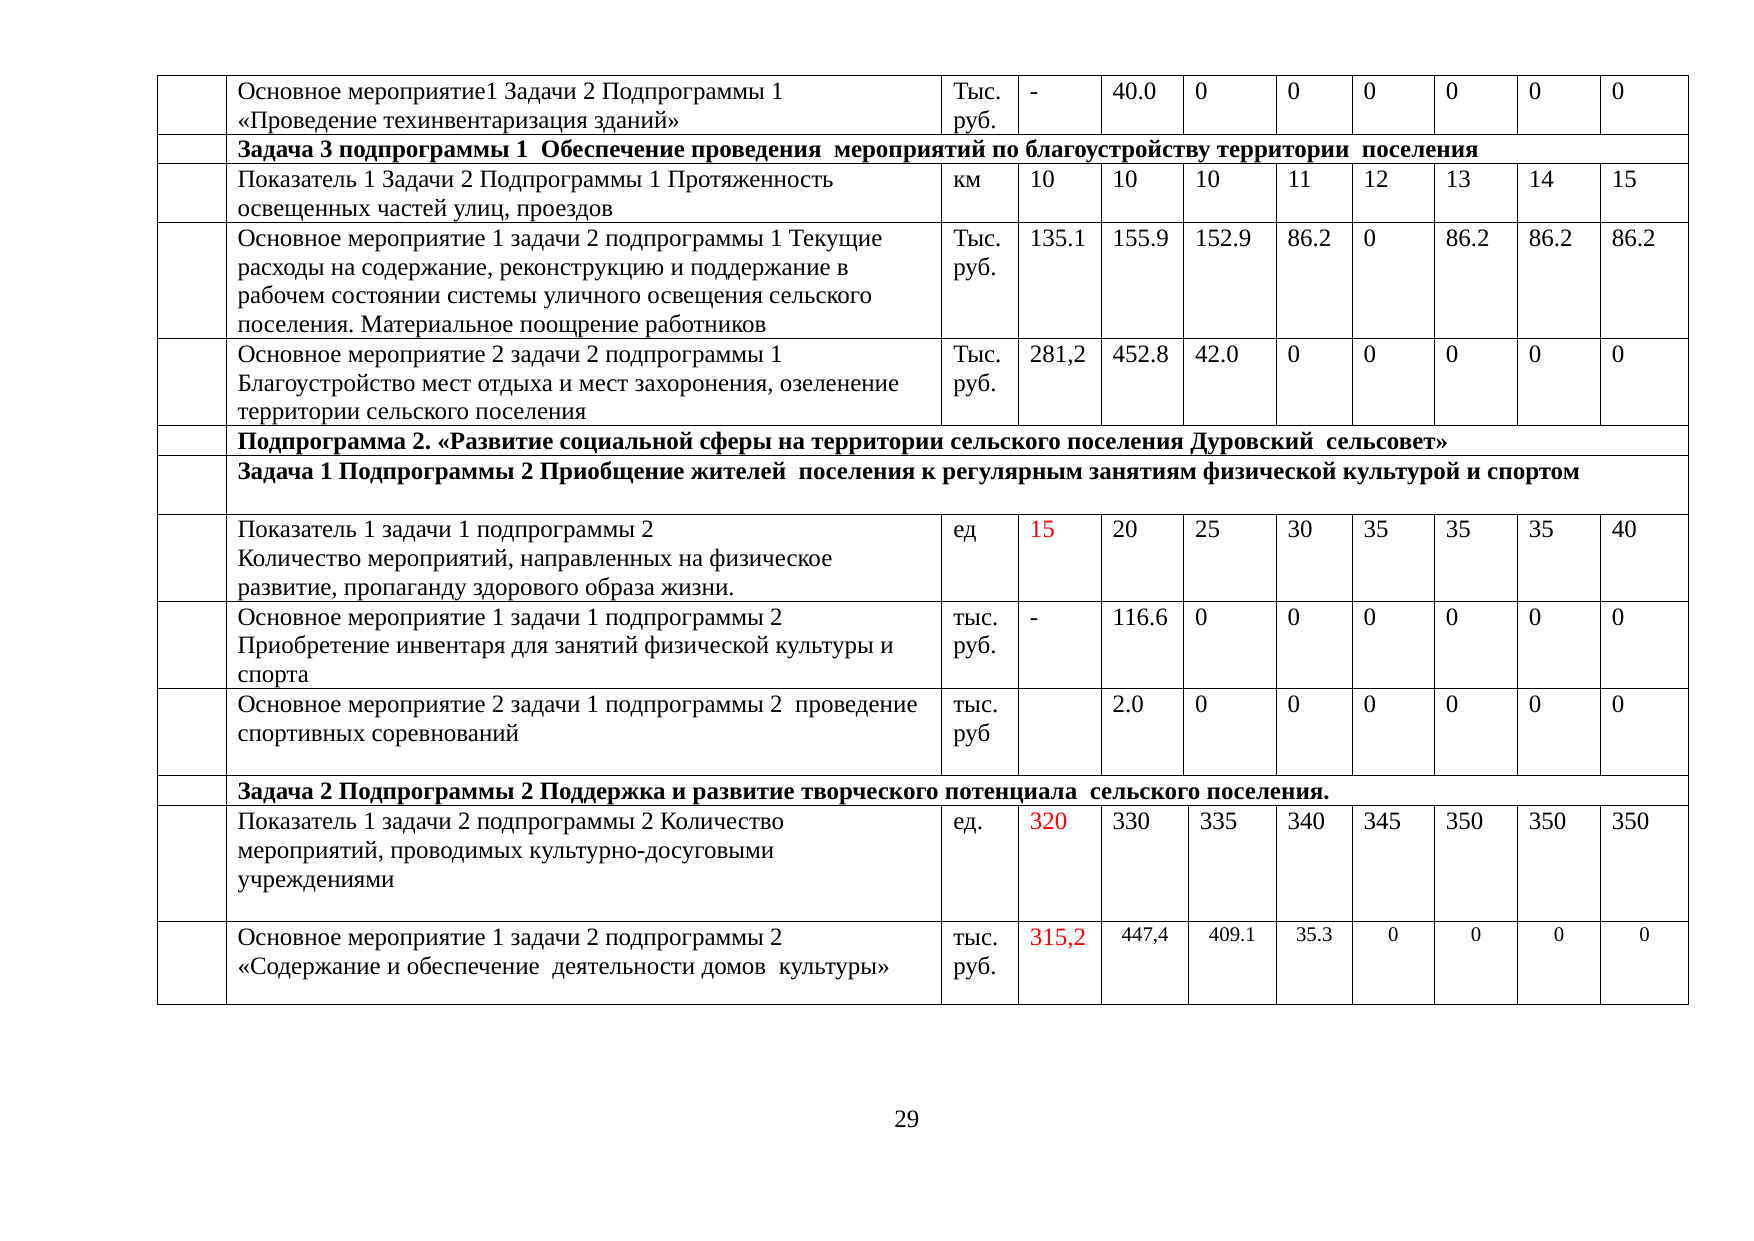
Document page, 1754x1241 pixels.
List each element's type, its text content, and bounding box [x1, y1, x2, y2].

table_cell 0 [1277, 602, 1352, 688]
table_cell 86.2 [1277, 223, 1352, 338]
table_cell 447,4 [1102, 922, 1188, 1004]
table_cell Основное мероприятие 1 задачи 2 подпрограммы 2 «Содержание и обеспечение деятельности домов культуры» [227, 922, 941, 1004]
table_cell [158, 806, 226, 921]
table_cell Основное мероприятие1 Задачи 2 Подпрограммы 1 «Проведение техинвентаризация зданий» [227, 76, 941, 133]
table_cell 2.0 [1102, 689, 1183, 775]
table_cell [158, 602, 226, 688]
table_cell 0 [1353, 223, 1434, 338]
table_cell 350 [1601, 806, 1688, 921]
table_cell Задача 2 Подпрограммы 2 Поддержка и развитие творческого потенциала сельского поселения. [227, 776, 1688, 805]
table_cell 10 [1102, 164, 1183, 222]
table_cell 350 [1518, 806, 1600, 921]
table_cell 0 [1184, 76, 1276, 133]
table_cell [158, 776, 226, 805]
table_cell 0 [1518, 689, 1600, 775]
table_cell 13 [1435, 164, 1517, 222]
table_cell Подпрограмма 2. «Развитие социальной сферы на территории сельского поселения Дуровский сельсовет» [227, 426, 1688, 455]
table_cell 11 [1277, 164, 1352, 222]
table_cell 135.1 [1019, 223, 1101, 338]
table_cell 0 [1435, 602, 1517, 688]
table_cell [158, 223, 226, 338]
table_cell 35 [1353, 515, 1434, 601]
table_cell 40 [1601, 515, 1688, 601]
table_cell 0 [1518, 76, 1600, 133]
table_cell 40.0 [1102, 76, 1183, 133]
table_cell ед. [942, 806, 1018, 921]
table_cell 0 [1518, 339, 1600, 425]
table_cell 0 [1518, 602, 1600, 688]
table_cell 0 [1518, 922, 1600, 1004]
table_cell 0 [1184, 689, 1276, 775]
table_cell 25 [1184, 515, 1276, 601]
table_cell 0 [1601, 76, 1688, 133]
table_cell Показатель 1 Задачи 2 Подпрограммы 1 Протяженность освещенных частей улиц, проездов [227, 164, 941, 222]
table_cell Показатель 1 задачи 1 подпрограммы 2 Количество мероприятий, направленных на физическое развитие, пропаганду здорового образа жизни. [227, 515, 941, 601]
table_cell [158, 515, 226, 601]
table_cell 10 [1019, 164, 1101, 222]
table_cell 345 [1353, 806, 1434, 921]
table_cell 35.3 [1277, 922, 1352, 1004]
table_cell 350 [1435, 806, 1517, 921]
table_cell Основное мероприятие 2 задачи 2 подпрограммы 1 Благоустройство мест отдыха и мест захоронения, озеленение территории сельского поселения [227, 339, 941, 425]
table_cell [158, 76, 226, 133]
table_cell 35 [1435, 515, 1517, 601]
table_cell 86.2 [1518, 223, 1600, 338]
table_cell 86.2 [1601, 223, 1688, 338]
table_cell 0 [1435, 76, 1517, 133]
table_cell 320 [1019, 806, 1101, 921]
table_cell 330 [1102, 806, 1188, 921]
table_cell [158, 456, 226, 513]
table_cell Показатель 1 задачи 2 подпрограммы 2 Количество мероприятий, проводимых культурно-досуговыми учреждениями [227, 806, 941, 921]
table_cell 0 [1601, 922, 1688, 1004]
table_cell 0 [1601, 689, 1688, 775]
table_cell 0 [1277, 689, 1352, 775]
table_cell 116.6 [1102, 602, 1183, 688]
table_cell 0 [1435, 922, 1517, 1004]
table_cell 10 [1184, 164, 1276, 222]
table_cell тыс. руб. [942, 922, 1018, 1004]
table_cell Тыс.руб. [942, 223, 1018, 338]
table_cell ед [942, 515, 1018, 601]
table_cell тыс. руб [942, 689, 1018, 775]
table_cell 340 [1277, 806, 1352, 921]
table_cell 20 [1102, 515, 1183, 601]
table_cell Тыс.руб. [942, 339, 1018, 425]
table_cell [158, 164, 226, 222]
table_cell [1019, 689, 1101, 775]
table_cell 42.0 [1184, 339, 1276, 425]
table_cell 335 [1189, 806, 1276, 921]
table_cell Тыс.руб. [942, 76, 1018, 133]
table_cell [158, 339, 226, 425]
table_cell Основное мероприятие 1 задачи 2 подпрограммы 1 Текущие расходы на содержание, реконструкцию и поддержание в рабочем состоянии системы уличного освещения сельского поселения. Материальное поощрение работников [227, 223, 941, 338]
table_cell 281,2 [1019, 339, 1101, 425]
table_cell 0 [1435, 689, 1517, 775]
table_cell [158, 426, 226, 455]
table_cell Основное мероприятие 1 задачи 1 подпрограммы 2 Приобретение инвентаря для занятий физической культуры и спорта [227, 602, 941, 688]
table_cell Задача 3 подпрограммы 1 Обеспечение проведения мероприятий по благоустройству территории поселения [227, 135, 1688, 163]
table_cell 12 [1353, 164, 1434, 222]
table_cell 30 [1277, 515, 1352, 601]
table_cell 15 [1601, 164, 1688, 222]
table_cell [158, 689, 226, 775]
table_cell 86.2 [1435, 223, 1517, 338]
table_cell [158, 135, 226, 163]
table_cell 409.1 [1189, 922, 1276, 1004]
table_cell 155.9 [1102, 223, 1183, 338]
table_cell 0 [1353, 76, 1434, 133]
table_cell км [942, 164, 1018, 222]
table_cell 152.9 [1184, 223, 1276, 338]
table_cell 0 [1435, 339, 1517, 425]
table_cell 315,2 [1019, 922, 1101, 1004]
table_cell Основное мероприятие 2 задачи 1 подпрограммы 2 проведение спортивных соревнований [227, 689, 941, 775]
table_cell [158, 922, 226, 1004]
table_cell 35 [1518, 515, 1600, 601]
table_cell тыс. руб. [942, 602, 1018, 688]
table_cell 0 [1601, 339, 1688, 425]
table_cell 0 [1353, 689, 1434, 775]
table_cell Задача 1 Подпрограммы 2 Приобщение жителей поселения к регулярным занятиям физической культурой и спортом [227, 456, 1688, 513]
table_cell 0 [1353, 602, 1434, 688]
table_cell 452.8 [1102, 339, 1183, 425]
table_cell 14 [1518, 164, 1600, 222]
table_cell 0 [1277, 339, 1352, 425]
table_cell 0 [1184, 602, 1276, 688]
table_cell - [1019, 602, 1101, 688]
table_cell - [1019, 76, 1101, 133]
table_cell 15 [1019, 515, 1101, 601]
table_cell 0 [1601, 602, 1688, 688]
table_cell 0 [1277, 76, 1352, 133]
table_cell 0 [1353, 339, 1434, 425]
table_cell 0 [1353, 922, 1434, 1004]
